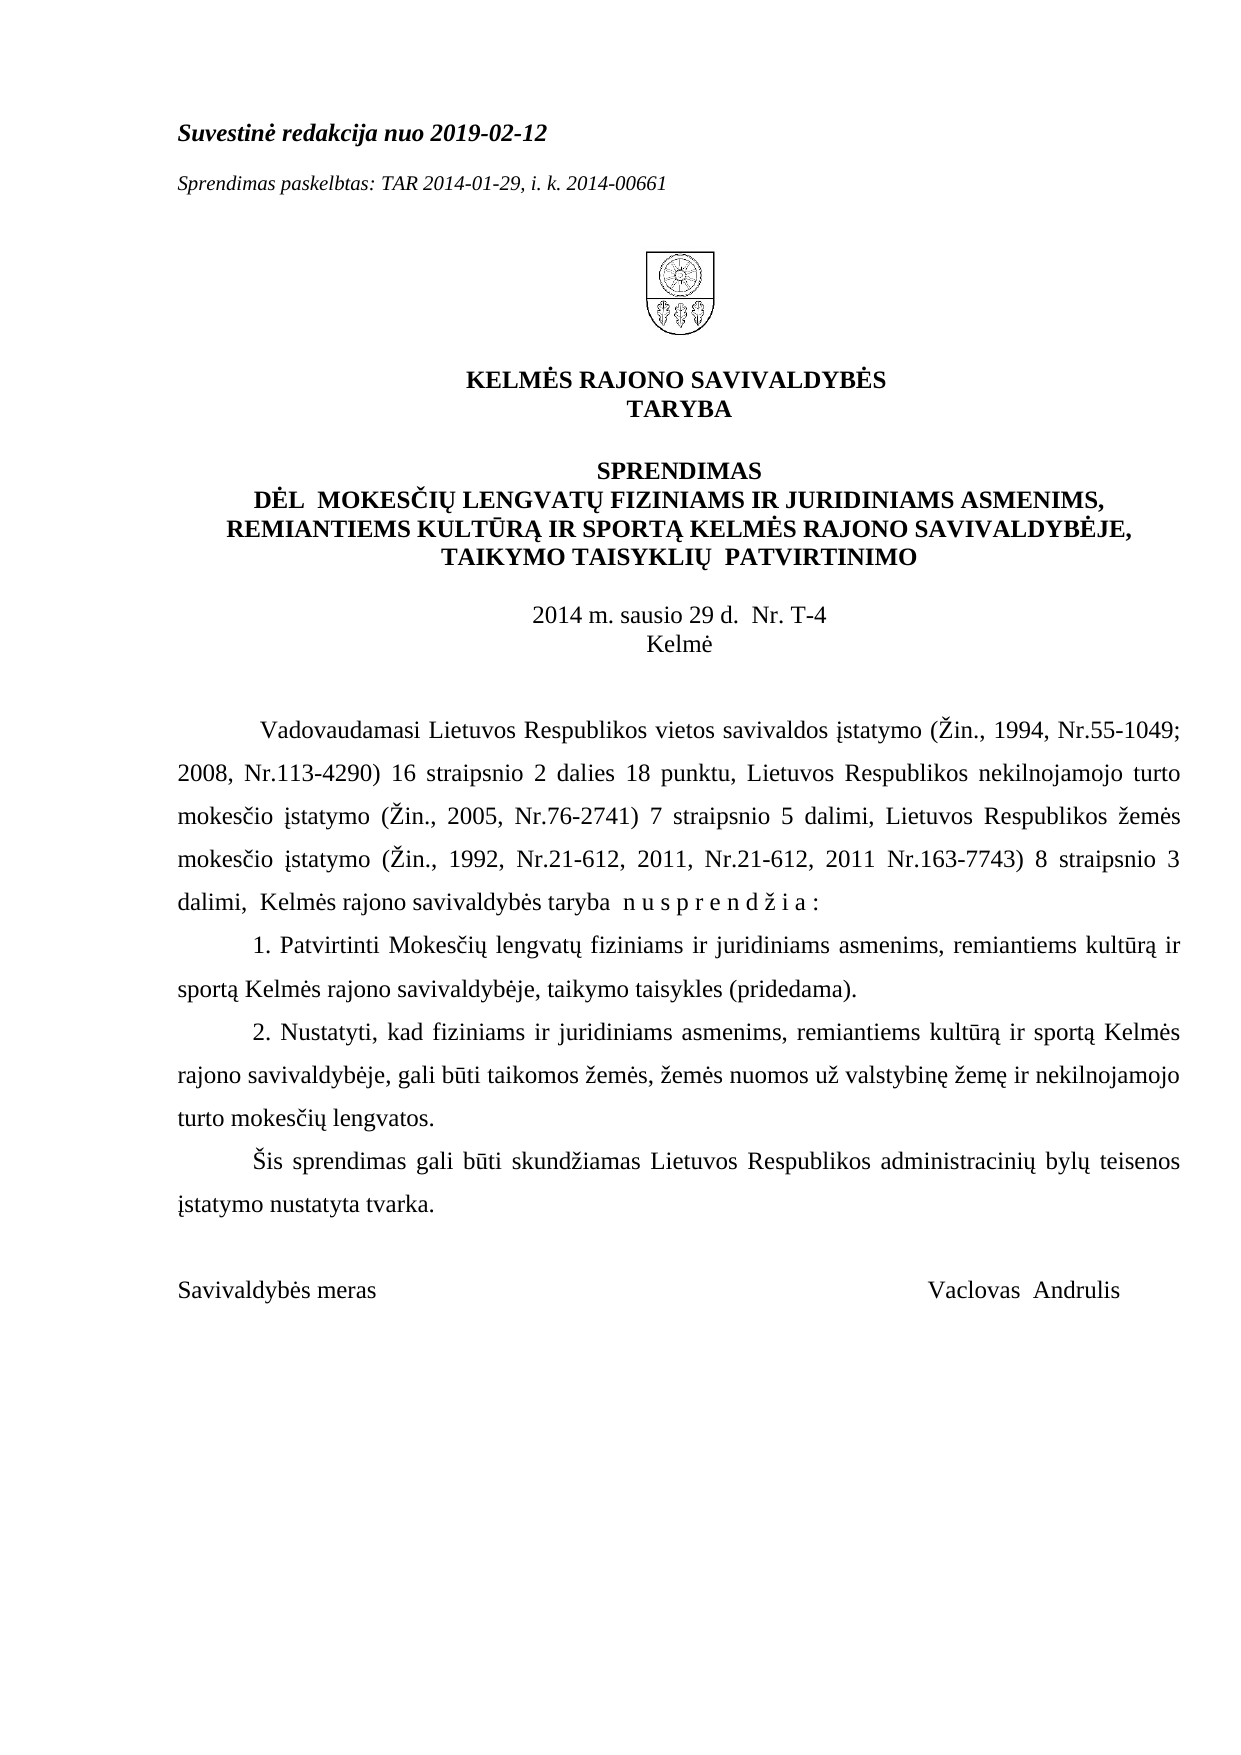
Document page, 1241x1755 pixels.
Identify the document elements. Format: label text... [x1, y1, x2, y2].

text 1. Patvirtinti Mokesčių lengvatų fiziniams ir juridiniams asmenims, remiantiems kultūrą ir sportą Kelmės rajono savivaldybėje, taikymo taisykles (pridedama). [177, 931, 1181, 1002]
text Savivaldybės meras Vaclovas Andrulis [177, 1276, 1181, 1304]
text Šis sprendimas gali būti skundžiamas Lietuvos Respublikos administracinių bylų teisenos įstatymo nustatyta tvarka. [177, 1146, 1181, 1218]
text Suvestinė redakcija nuo 2019-02-12 [177, 118, 1181, 147]
text TARYBA [177, 394, 1181, 423]
text Sprendimas paskelbtas: TAR 2014-01-29, i. k. 2014-00661 [177, 171, 1181, 195]
text SPRENDIMAS [177, 456, 1181, 485]
text 2. Nustatyti, kad fiziniams ir juridiniams asmenims, remiantiems kultūrą ir sportą Kelmės rajono savivaldybėje, gali būti taikomos žemės, žemės nuomos už valstybinę žemę ir nekilnojamojo turto mokesčių lengvatos. [177, 1017, 1181, 1132]
text Vadovaudamasi Lietuvos Respublikos vietos savivaldos įstatymo (Žin., 1994, Nr.55-1049; 2008, Nr.113-4290) 16 straipsnio 2 dalies 18 punktu, Lietuvos Respublikos nekilnojamojo turto mokesčio įstatymo (Žin., 2005, Nr.76-2741) 7 straipsnio 5 dalimi, Lietuvos Respublikos žemės mokesčio įstatymo (Žin., 1992, Nr.21-612, 2011, Nr.21-612, 2011 Nr.163-7743) 8 straipsnio 3 dalimi, Kelmės rajono savivaldybės taryba nusprendžia: [177, 715, 1181, 916]
text DĖL MOKESČIŲ LENGVATŲ FIZINIAMS IR JURIDINIAMS ASMENIMS, REMIANTIEMS KULTŪRĄ IR SPORTĄ KELMĖS RAJONO SAVIVALDYBĖJE, TAIKYMO TAISYKLIŲ PATVIRTINIMO [177, 485, 1181, 571]
text 2014 m. sausio 29 d. Nr. T-4 [177, 600, 1181, 629]
text KELMĖS RAJONO SAVIVALDYBĖS [177, 365, 1181, 394]
text Kelmė [177, 629, 1181, 657]
